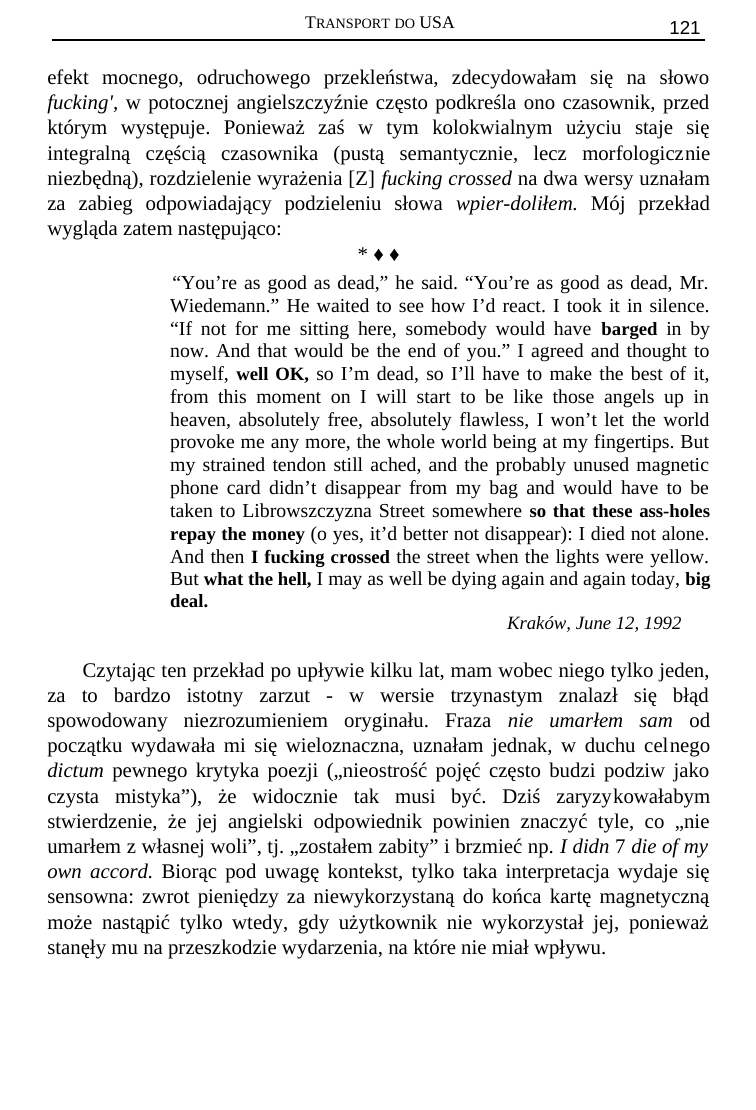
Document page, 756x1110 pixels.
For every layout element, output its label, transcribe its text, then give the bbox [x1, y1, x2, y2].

text * ♦ ♦ [47, 241, 710, 266]
text “You’re as good as dead,” he said. “You’re as good as dead, Mr. Wiedemann.” He waited to see how I’d react. I took it in silence. “If not for me sitting here, somebody would have barged in by now. And that would be the end of you.” I agreed and thought to myself, well OK, so I’m dead, so I’ll have to make the best of it, from this moment on I will start to be like those angels up in heaven, absolutely free, absolutely flawless, I won’t let the world provoke me any more, the whole world being at my fingertips. But my strained tendon still ached, and the probably unused magnetic phone card didn’t disappear from my bag and would have to be taken to Librowszczyzna Street somewhere so that these ass-holes repay the money (o yes, it’d better not disappear): I died not alone. And then I fucking crossed the street when the lights were yellow. But what the hell, I may as well be dying again and again today, big deal. [170, 271, 710, 612]
text Kraków, June 12, 1992 [47, 612, 683, 633]
text Czytając ten przekład po upływie kilku lat, mam wobec niego tylko jeden, za to bardzo istotny zarzut - w wersie trzynastym znalazł się błąd spowodowany niezrozumieniem oryginału. Fraza nie umarłem sam od początku wydawała mi się wieloznaczna, uznałam jednak, w duchu cel­nego dictum pewnego krytyka poezji („nieostrość pojęć często budzi podziw jako czysta mistyka”), że widocznie tak musi być. Dziś zaryzy­kowałabym stwierdzenie, że jej angielski odpowiednik powinien znaczyć tyle, co „nie umarłem z własnej woli”, tj. „zostałem zabity” i brzmieć np. I didn 7 die of my own accord. Biorąc pod uwagę kontekst, tylko taka interpretacja wydaje się sensowna: zwrot pieniędzy za niewykorzystaną do końca kartę magnetyczną może nastąpić tylko wtedy, gdy użytkownik nie wykorzystał jej, ponieważ stanęły mu na przeszkodzie wydarzenia, na które nie miał wpływu. [47, 657, 710, 959]
text Transport do USA [305, 11, 455, 32]
text 121 [669, 16, 702, 38]
text efekt mocnego, odruchowego przekleństwa, zdecydowałam się na słowo fucking', w potocznej angielszczyźnie często podkreśla ono czasownik, przed którym występuje. Ponieważ zaś w tym kolokwialnym użyciu staje się integralną częścią czasownika (pustą semantycznie, lecz morfologicz­nie niezbędną), rozdzielenie wyrażenia [Z] fucking crossed na dwa wersy uznałam za zabieg odpowiadający podzieleniu słowa wpier-doliłem. Mój przekład wygląda zatem następująco: [47, 65, 710, 240]
